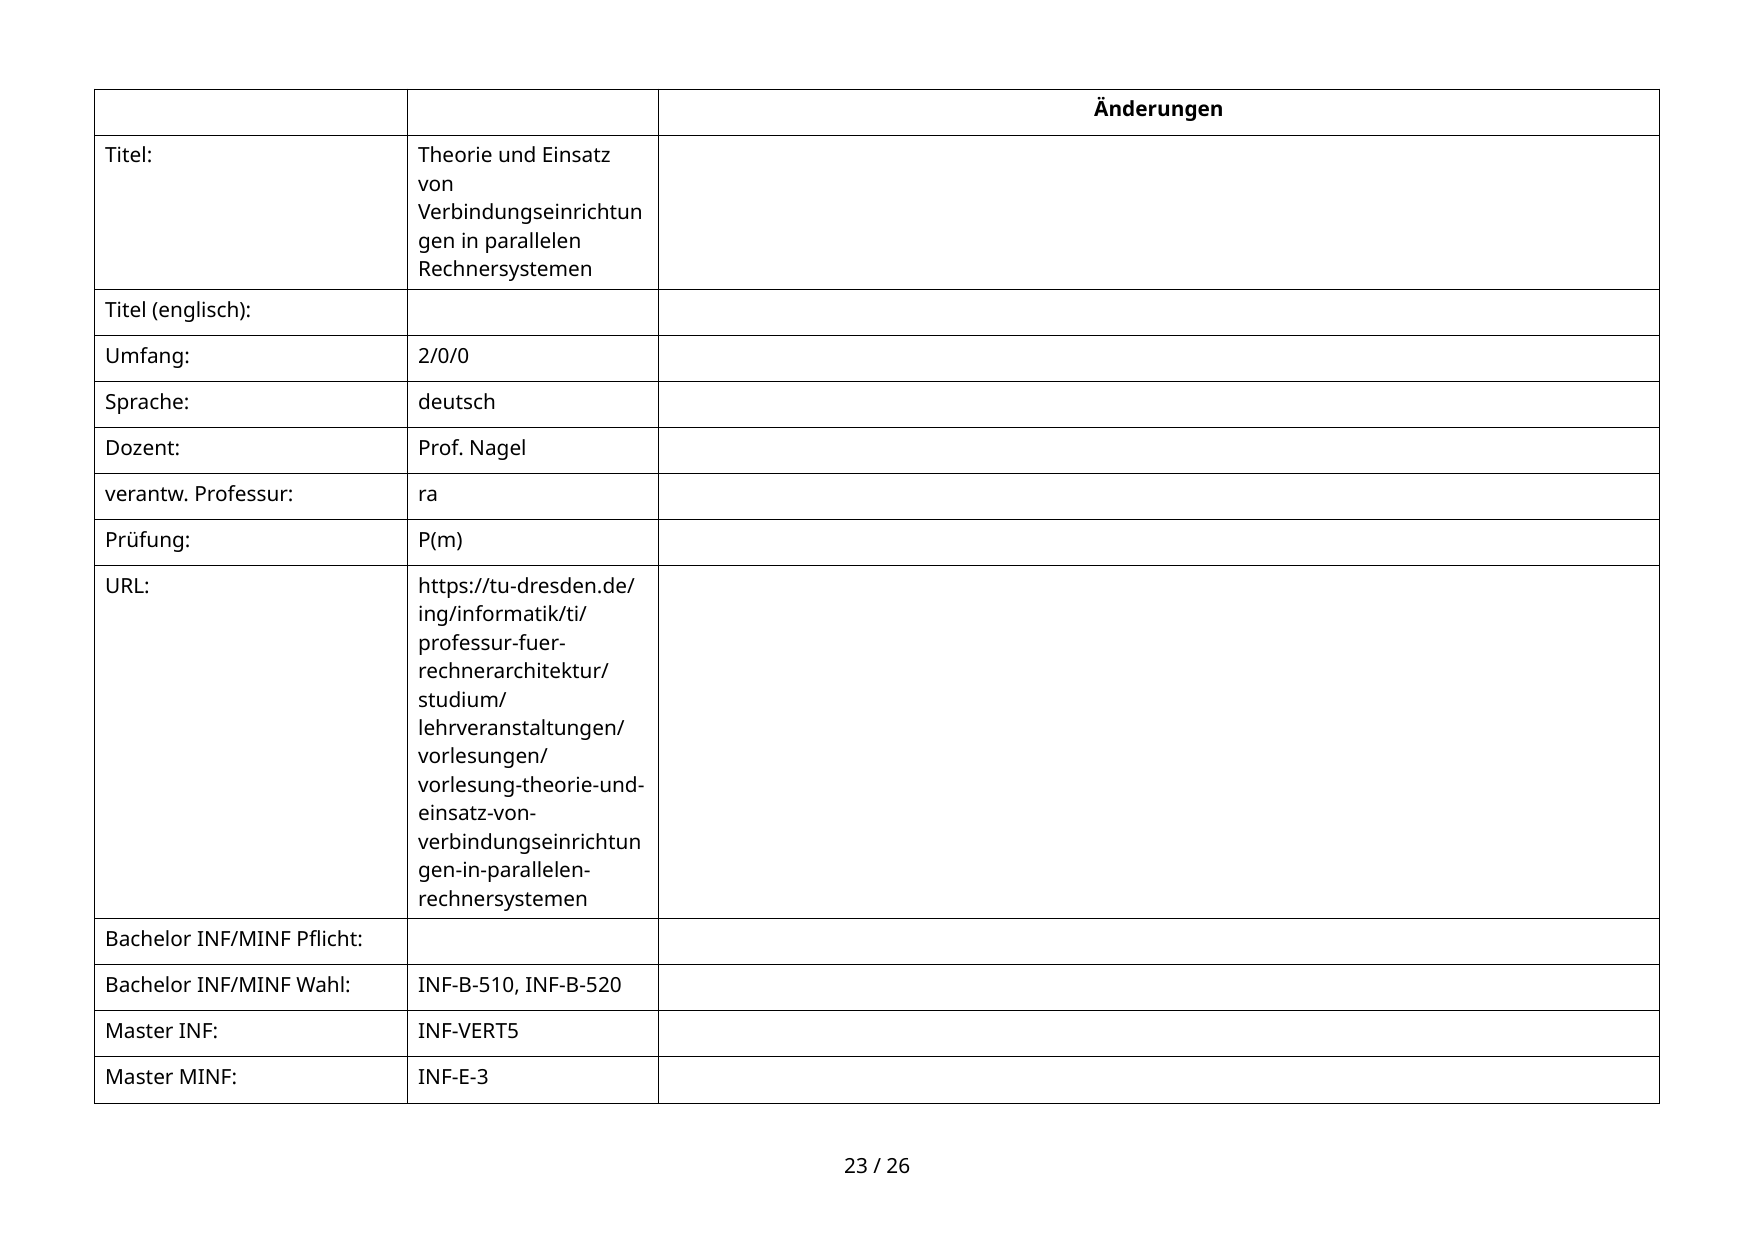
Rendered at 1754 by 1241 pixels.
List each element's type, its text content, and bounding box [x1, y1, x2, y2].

table_cell 2/0/0 [408, 336, 658, 381]
table_cell [659, 566, 1659, 918]
table_cell [659, 428, 1659, 473]
table_cell Dozent: [95, 428, 407, 473]
table_cell Sprache: [95, 382, 407, 427]
table_cell Prüfung: [95, 520, 407, 565]
table_cell INF-E-3 [408, 1057, 658, 1102]
table_cell INF-B-510, INF-B-520 [408, 965, 658, 1010]
table_cell verantw. Professur: [95, 474, 407, 519]
table_cell P(m) [408, 520, 658, 565]
table_header Änderungen [659, 90, 1659, 134]
table_cell [659, 336, 1659, 381]
table_cell Master MINF: [95, 1057, 407, 1102]
table_cell deutsch [408, 382, 658, 427]
table_header [408, 90, 658, 134]
table_cell [408, 919, 658, 964]
table_cell Theorie und Einsatz von Verbindungseinrichtungen in parallelen Rechnersystemen [408, 136, 658, 289]
table_cell ra [408, 474, 658, 519]
table_cell Titel: [95, 136, 407, 289]
table_cell [408, 290, 658, 335]
table_cell [659, 919, 1659, 964]
table_header [95, 90, 407, 134]
table_cell https://tu-dresden.de/ing/informatik/ti/professur-fuer-rechnerarchitektur/studium/lehrveranstaltungen/vorlesungen/vorlesung-theorie-und-einsatz-von-verbindungseinrichtungen-in-parallelen-rechnersystemen [408, 566, 658, 918]
table_cell Titel (englisch): [95, 290, 407, 335]
table_cell Bachelor INF/MINF Pflicht: [95, 919, 407, 964]
table_cell Umfang: [95, 336, 407, 381]
table_cell [659, 965, 1659, 1010]
table_cell INF-VERT5 [408, 1011, 658, 1056]
table_cell [659, 382, 1659, 427]
table_cell Master INF: [95, 1011, 407, 1056]
table_cell Bachelor INF/MINF Wahl: [95, 965, 407, 1010]
table_cell [659, 136, 1659, 289]
table_cell [659, 290, 1659, 335]
table_cell [659, 474, 1659, 519]
table_cell Prof. Nagel [408, 428, 658, 473]
table_cell URL: [95, 566, 407, 918]
table_cell [659, 520, 1659, 565]
table_cell [659, 1057, 1659, 1102]
table_cell [659, 1011, 1659, 1056]
